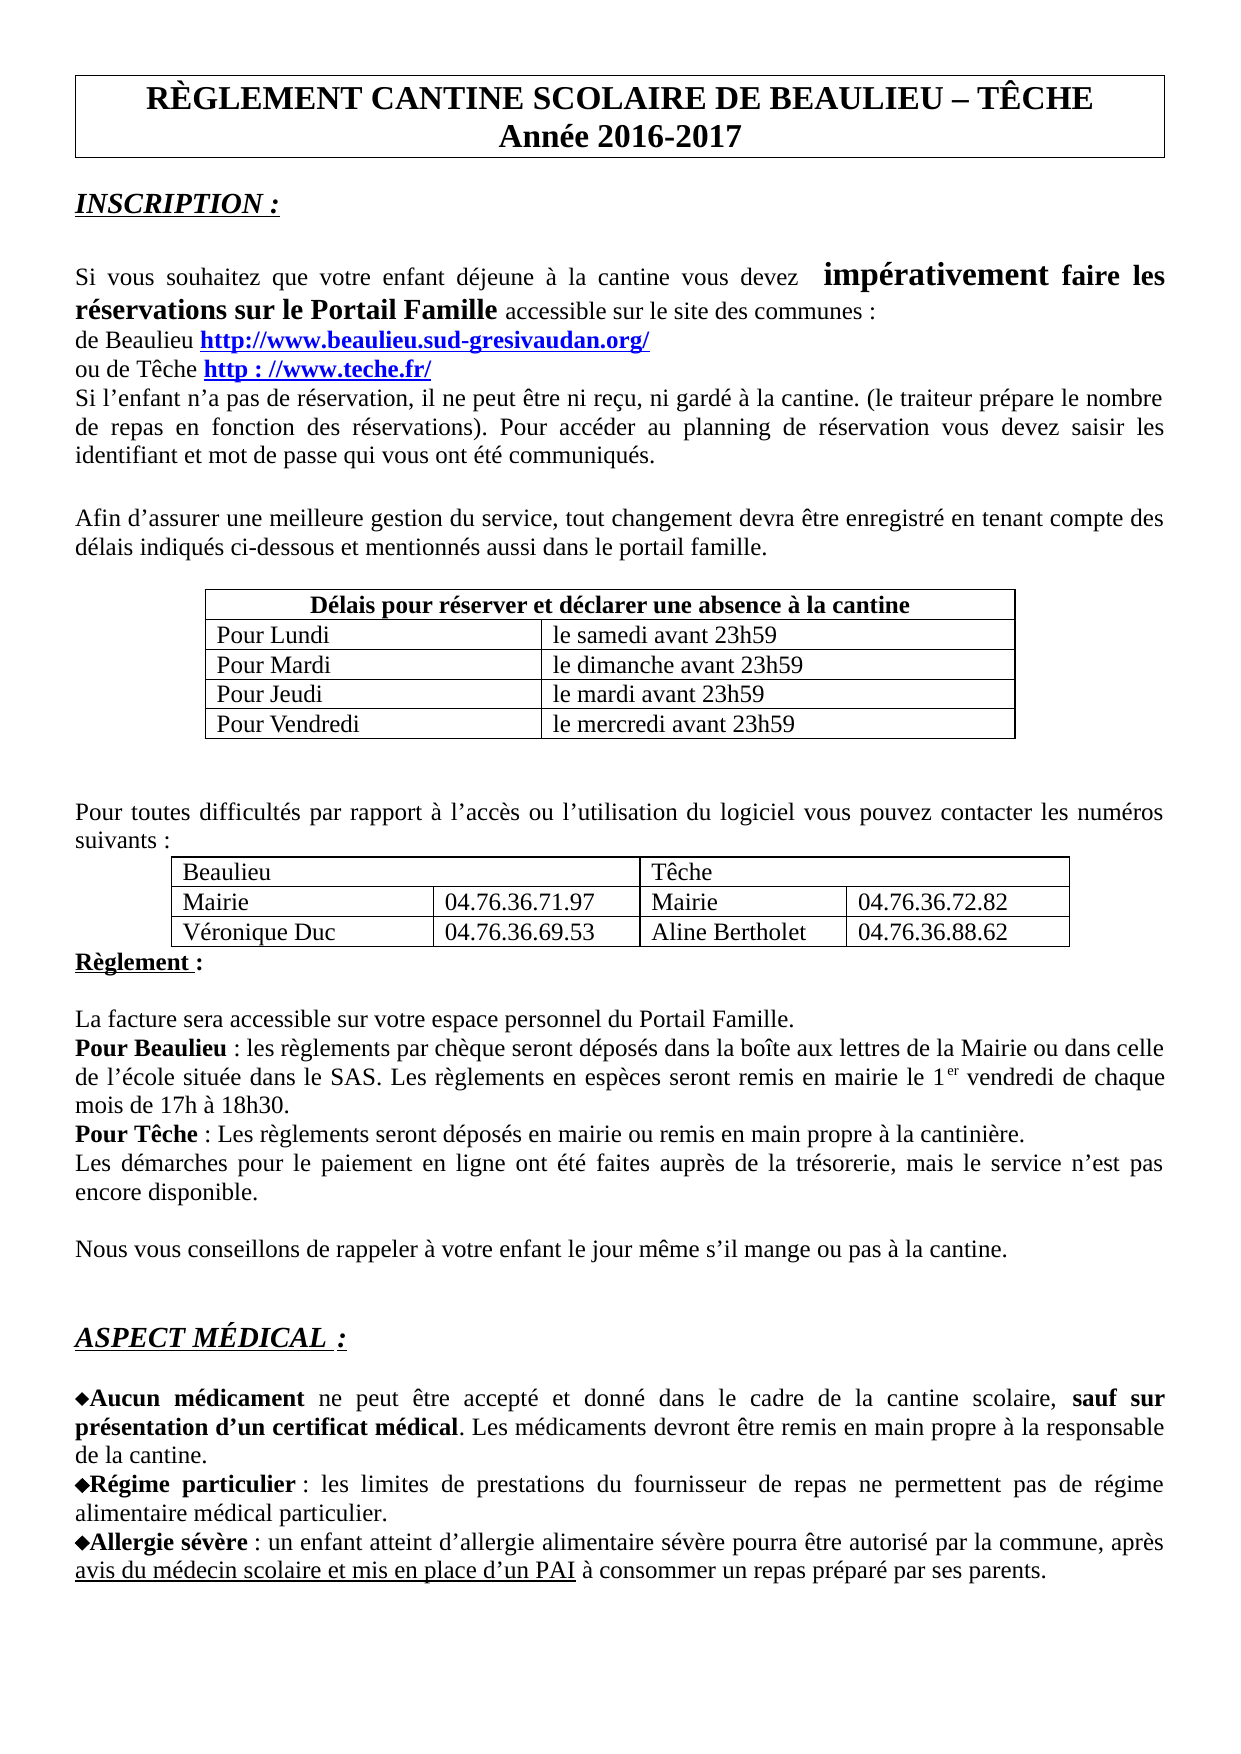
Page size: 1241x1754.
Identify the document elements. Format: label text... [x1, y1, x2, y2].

table_cell le mercredi avant 23h59 [542, 709, 1014, 738]
text Pour toutes difficultés par rapport à l’accès ou l’utilisation du logiciel vous pouvez contacter les numéros suivants : [75, 797, 1165, 854]
table_cell Pour Mardi [206, 650, 541, 678]
title Année 2016-2017 [76, 113, 1164, 157]
text La facture sera accessible sur votre espace personnel du Portail Famille. [75, 1004, 1165, 1033]
table_header Têche [641, 858, 1069, 886]
title RÈGLEMENT CANTINE SCOLAIRE DE BEAULIEU – TÊCHE [76, 76, 1164, 113]
text Aucun médicament ne peut être accepté et donné dans le cadre de la cantine scolaire, sauf sur présentation d’un certificat médical. Les médicaments devront être remis en main propre à la responsable de la cantine. [75, 1383, 1165, 1469]
table_cell 04.76.36.71.97 [434, 887, 639, 916]
table_cell Aline Bertholet [641, 917, 846, 946]
text Afin d’assurer une meilleure gestion du service, tout changement devra être enregistré en tenant compte des délais indiqués ci-dessous et mentionnés aussi dans le portail famille. [75, 503, 1165, 560]
text ASPECT MÉDICAL : [75, 1321, 1165, 1354]
text ou de Têche http : //www.teche.fr/ [75, 354, 1165, 383]
text Règlement : [75, 883, 1165, 976]
text Régime particulier : les limites de prestations du fournisseur de repas ne permettent pas de régime alimentaire médical particulier. [75, 1469, 1165, 1527]
table_cell le dimanche avant 23h59 [542, 650, 1014, 678]
table_cell Véronique Duc [172, 917, 433, 946]
table_cell Mairie [641, 887, 846, 916]
table_cell 04.76.36.88.62 [847, 917, 1069, 946]
table_cell le samedi avant 23h59 [542, 620, 1014, 649]
text Si vous souhaitez que votre enfant déjeune à la cantine vous devez impérativement faire les réservations sur le Portail Famille accessible sur le site des communes : [75, 254, 1165, 326]
text Allergie sévère : un enfant atteint d’allergie alimentaire sévère pourra être autorisé par la commune, après avis du médecin scolaire et mis en place d’un PAI à consommer un repas préparé par ses parents. [75, 1527, 1165, 1584]
table_cell 04.76.36.72.82 [847, 887, 1069, 916]
table_header Beaulieu [172, 858, 639, 886]
table_cell Mairie [172, 887, 433, 916]
table_cell 04.76.36.69.53 [434, 917, 639, 946]
table_cell le mardi avant 23h59 [542, 680, 1014, 708]
text Pour Beaulieu : les règlements par chèque seront déposés dans la boîte aux lettres de la Mairie ou dans celle de l’école située dans le SAS. Les règlements en espèces seront remis en mairie le 1er vendredi de chaque mois de 17h à 18h30. [75, 1033, 1165, 1119]
table_cell Pour Lundi [206, 620, 541, 649]
text de Beaulieu http://www.beaulieu.sud-gresivaudan.org/ [75, 326, 1165, 354]
table_cell Pour Jeudi [206, 680, 541, 708]
text Pour Têche : Les règlements seront déposés en mairie ou remis en main propre à la cantinière. [75, 1119, 1165, 1148]
table_cell Pour Vendredi [206, 709, 541, 738]
text Les démarches pour le paiement en ligne ont été faites auprès de la trésorerie, mais le service n’est pas encore disponible. [75, 1148, 1165, 1206]
text Si l’enfant n’a pas de réservation, il ne peut être ni reçu, ni gardé à la cantine. (le traiteur prépare le nombre de repas en fonction des réservations). Pour accéder au planning de réservation vous devez saisir les identifiant et mot de passe qui vous ont été communiqués. [75, 383, 1165, 469]
table_header Délais pour réserver et déclarer une absence à la cantine [206, 590, 1014, 619]
text Nous vous conseillons de rappeler à votre enfant le jour même s’il mange ou pas à la cantine. [75, 1234, 1165, 1263]
text INSCRIPTION : [75, 187, 1165, 220]
